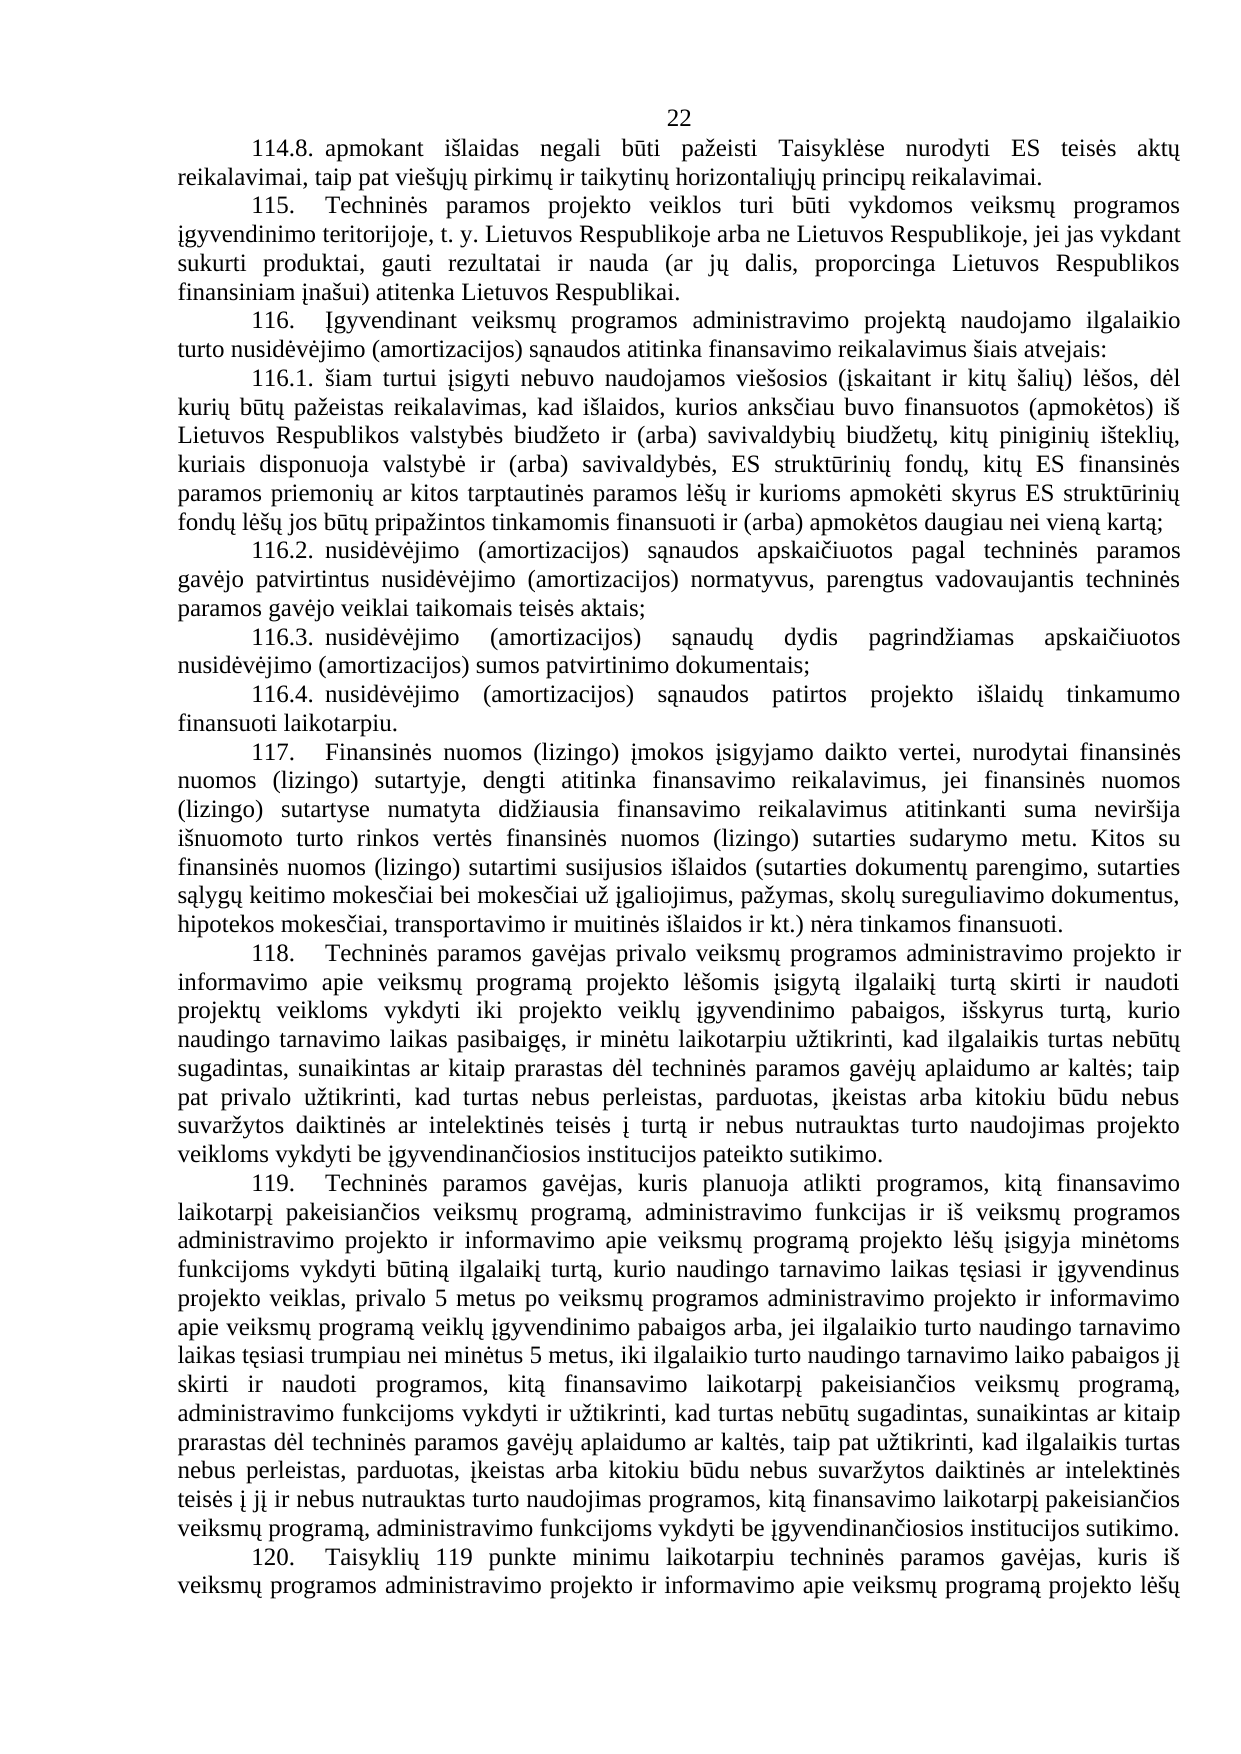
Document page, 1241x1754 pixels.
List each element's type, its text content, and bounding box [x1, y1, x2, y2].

text 116.2. nusidėvėjimo (amortizacijos) sąnaudos apskaičiuotos pagal techninės paramos gavėjo patvirtintus nusidėvėjimo (amortizacijos) normatyvus, parengtus vadovaujantis techninės paramos gavėjo veiklai taikomais teisės aktais; [177, 535, 1181, 622]
text 115. Techninės paramos projekto veiklos turi būti vykdomos veiksmų programos įgyvendinimo teritorijoje, t. y. Lietuvos Respublikoje arba ne Lietuvos Respublikoje, jei jas vykdant sukurti produktai, gauti rezultatai ir nauda (ar jų dalis, proporcinga Lietuvos Respublikos finansiniam įnašui) atitenka Lietuvos Respublikai. [177, 190, 1181, 305]
text 118. Techninės paramos gavėjas privalo veiksmų programos administravimo projekto ir informavimo apie veiksmų programą projekto lėšomis įsigytą ilgalaikį turtą skirti ir naudoti projektų veikloms vykdyti iki projekto veiklų įgyvendinimo pabaigos, išskyrus turtą, kurio naudingo tarnavimo laikas pasibaigęs, ir minėtu laikotarpiu užtikrinti, kad ilgalaikis turtas nebūtų sugadintas, sunaikintas ar kitaip prarastas dėl techninės paramos gavėjų aplaidumo ar kaltės; taip pat privalo užtikrinti, kad turtas nebus perleistas, parduotas, įkeistas arba kitokiu būdu nebus suvaržytos daiktinės ar intelektinės teisės į turtą ir nebus nutrauktas turto naudojimas projekto veikloms vykdyti be įgyvendinančiosios institucijos pateikto sutikimo. [177, 938, 1181, 1168]
text 117. Finansinės nuomos (lizingo) įmokos įsigyjamo daikto vertei, nurodytai finansinės nuomos (lizingo) sutartyje, dengti atitinka finansavimo reikalavimus, jei finansinės nuomos (lizingo) sutartyse numatyta didžiausia finansavimo reikalavimus atitinkanti suma neviršija išnuomoto turto rinkos vertės finansinės nuomos (lizingo) sutarties sudarymo metu. Kitos su finansinės nuomos (lizingo) sutartimi susijusios išlaidos (sutarties dokumentų parengimo, sutarties sąlygų keitimo mokesčiai bei mokesčiai už įgaliojimus, pažymas, skolų sureguliavimo dokumentus, hipotekos mokesčiai, transportavimo ir muitinės išlaidos ir kt.) nėra tinkamos finansuoti. [177, 737, 1181, 938]
text 119. Techninės paramos gavėjas, kuris planuoja atlikti programos, kitą finansavimo laikotarpį pakeisiančios veiksmų programą, administravimo funkcijas ir iš veiksmų programos administravimo projekto ir informavimo apie veiksmų programą projekto lėšų įsigyja minėtoms funkcijoms vykdyti būtiną ilgalaikį turtą, kurio naudingo tarnavimo laikas tęsiasi ir įgyvendinus projekto veiklas, privalo 5 metus po veiksmų programos administravimo projekto ir informavimo apie veiksmų programą veiklų įgyvendinimo pabaigos arba, jei ilgalaikio turto naudingo tarnavimo laikas tęsiasi trumpiau nei minėtus 5 metus, iki ilgalaikio turto naudingo tarnavimo laiko pabaigos jį skirti ir naudoti programos, kitą finansavimo laikotarpį pakeisiančios veiksmų programą, administravimo funkcijoms vykdyti ir užtikrinti, kad turtas nebūtų sugadintas, sunaikintas ar kitaip prarastas dėl techninės paramos gavėjų aplaidumo ar kaltės, taip pat užtikrinti, kad ilgalaikis turtas nebus perleistas, parduotas, įkeistas arba kitokiu būdu nebus suvaržytos daiktinės ar intelektinės teisės į jį ir nebus nutrauktas turto naudojimas programos, kitą finansavimo laikotarpį pakeisiančios veiksmų programą, administravimo funkcijoms vykdyti be įgyvendinančiosios institucijos sutikimo. [177, 1168, 1181, 1542]
text 120. Taisyklių 119 punkte minimu laikotarpiu techninės paramos gavėjas, kuris iš veiksmų programos administravimo projekto ir informavimo apie veiksmų programą projekto lėšų [177, 1542, 1181, 1599]
text 116. Įgyvendinant veiksmų programos administravimo projektą naudojamo ilgalaikio turto nusidėvėjimo (amortizacijos) sąnaudos atitinka finansavimo reikalavimus šiais atvejais: [177, 305, 1181, 363]
text 116.4. nusidėvėjimo (amortizacijos) sąnaudos patirtos projekto išlaidų tinkamumo finansuoti laikotarpiu. [177, 679, 1181, 737]
text 116.3. nusidėvėjimo (amortizacijos) sąnaudų dydis pagrindžiamas apskaičiuotos nusidėvėjimo (amortizacijos) sumos patvirtinimo dokumentais; [177, 622, 1181, 679]
text 116.1. šiam turtui įsigyti nebuvo naudojamos viešosios (įskaitant ir kitų šalių) lėšos, dėl kurių būtų pažeistas reikalavimas, kad išlaidos, kurios anksčiau buvo finansuotos (apmokėtos) iš Lietuvos Respublikos valstybės biudžeto ir (arba) savivaldybių biudžetų, kitų piniginių išteklių, kuriais disponuoja valstybė ir (arba) savivaldybės, ES struktūrinių fondų, kitų ES finansinės paramos priemonių ar kitos tarptautinės paramos lėšų ir kurioms apmokėti skyrus ES struktūrinių fondų lėšų jos būtų pripažintos tinkamomis finansuoti ir (arba) apmokėtos daugiau nei vieną kartą; [177, 363, 1181, 535]
text 114.8. apmokant išlaidas negali būti pažeisti Taisyklėse nurodyti ES teisės aktų reikalavimai, taip pat viešųjų pirkimų ir taikytinų horizontaliųjų principų reikalavimai. [177, 133, 1181, 190]
